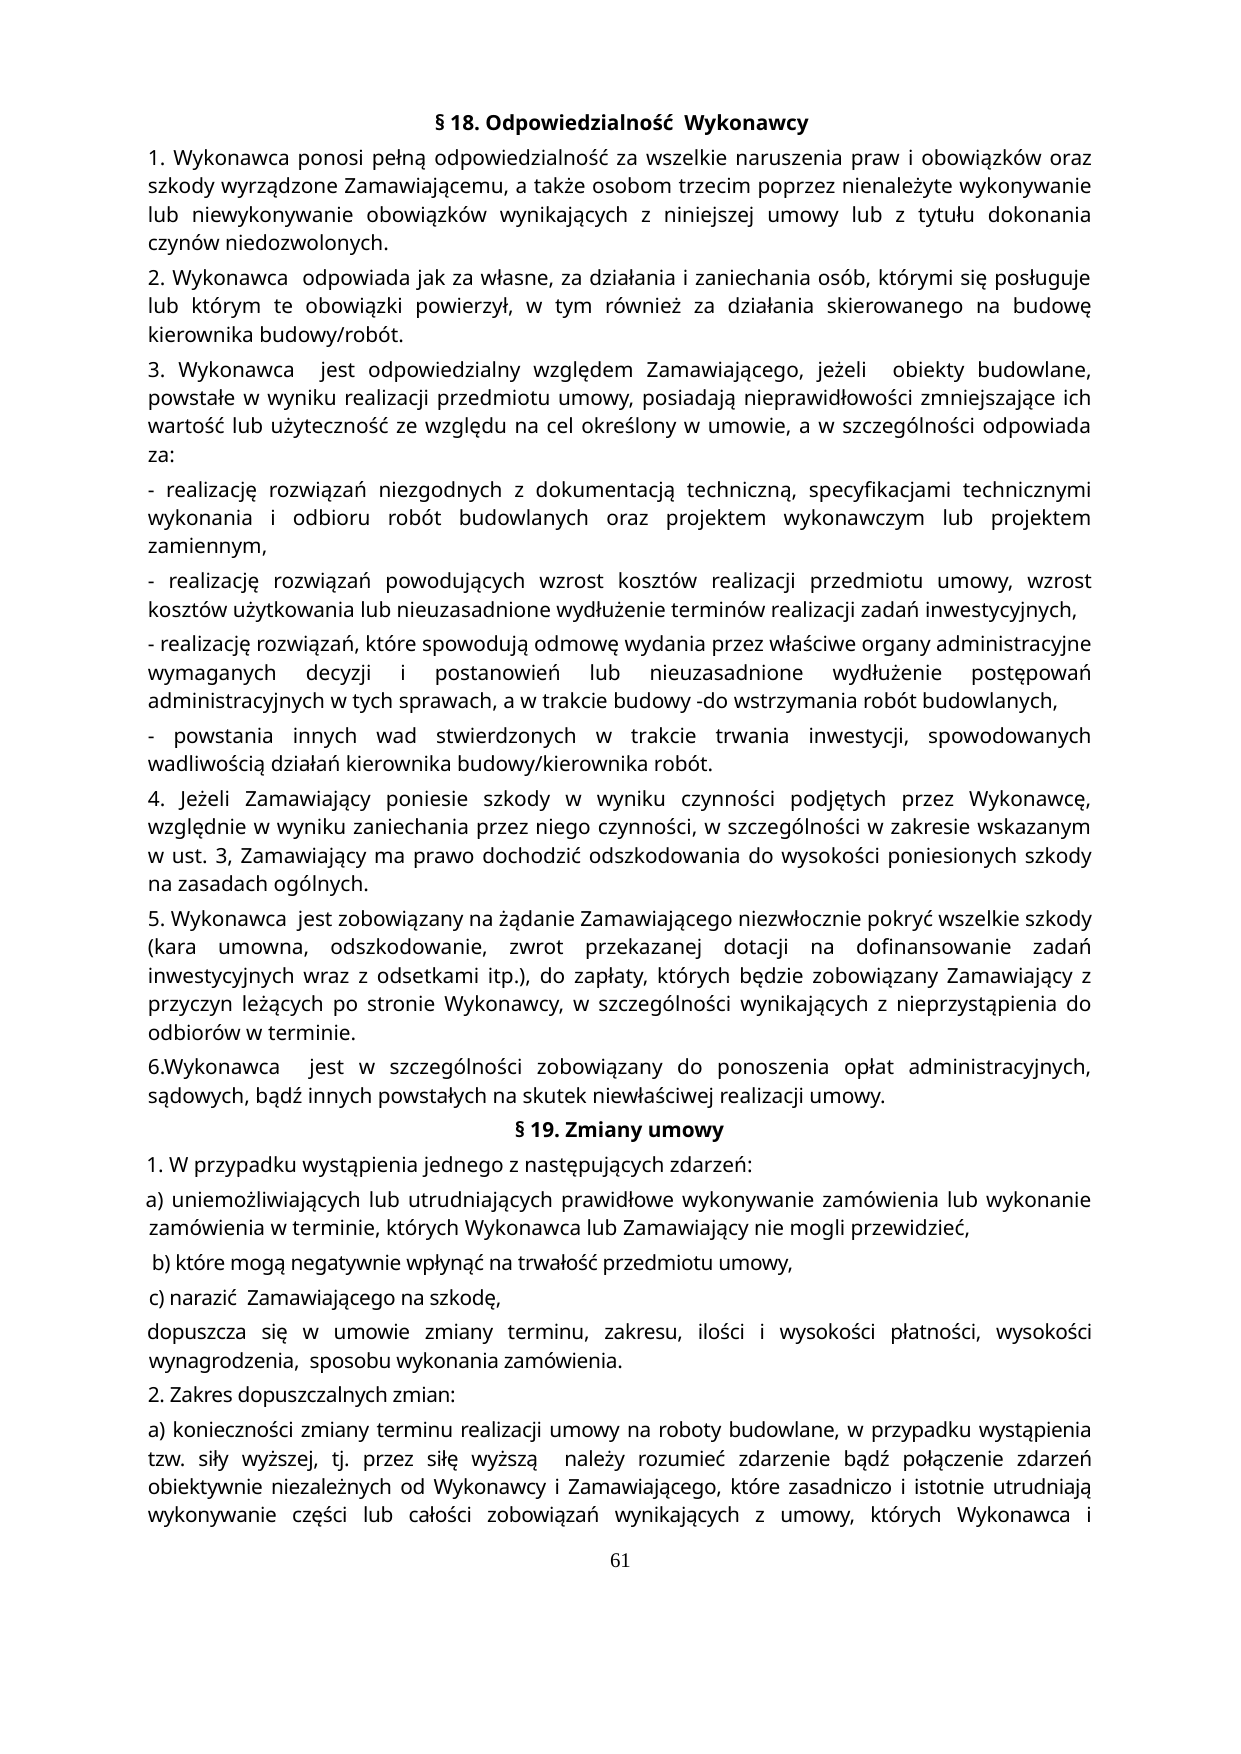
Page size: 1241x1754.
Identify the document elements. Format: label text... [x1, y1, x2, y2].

text a) konieczności zmiany terminu realizacji umowy na roboty budowlane, w przypadku wystąpienia tzw. siły wyższej, tj. przez siłę wyższą należy rozumieć zdarzenie bądź połączenie zdarzeń obiektywnie niezależnych od Wykonawcy i Zamawiającego, które zasadniczo i istotnie utrudniają wykonywanie części lub całości zobowiązań wynikających z umowy, których Wykonawca i [148, 1415, 1093, 1529]
text - realizację rozwiązań niezgodnych z dokumentacją techniczną, specyfikacjami technicznymi wykonania i odbioru robót budowlanych oraz projektem wykonawczym lub projektem zamiennym, [148, 475, 1093, 560]
text 5. Wykonawca jest zobowiązany na żądanie Zamawiającego niezwłocznie pokryć wszelkie szkody (kara umowna, odszkodowanie, zwrot przekazanej dotacji na dofinansowanie zadań inwestycyjnych wraz z odsetkami itp.), do zapłaty, których będzie zobowiązany Zamawiający z przyczyn leżących po stronie Wykonawcy, w szczególności wynikających z nieprzystąpienia do odbiorów w terminie. [148, 904, 1093, 1046]
text c) narazić Zamawiającego na szkodę, [148, 1283, 1093, 1311]
text 1. W przypadku wystąpienia jednego z następujących zdarzeń: [146, 1150, 1093, 1179]
text - realizację rozwiązań powodujących wzrost kosztów realizacji przedmiotu umowy, wzrost kosztów użytkowania lub nieuzasadnione wydłużenie terminów realizacji zadań inwestycyjnych, [148, 566, 1093, 623]
text - powstania innych wad stwierdzonych w trakcie trwania inwestycji, spowodowanych wadliwością działań kierownika budowy/kierownika robót. [148, 721, 1093, 778]
text - realizację rozwiązań, które spowodują odmowę wydania przez właściwe organy administracyjne wymaganych decyzji i postanowień lub nieuzasadnione wydłużenie postępowań administracyjnych w tych sprawach, a w trakcie budowy -do wstrzymania robót budowlanych, [148, 629, 1093, 715]
text § 18. Odpowiedzialność Wykonawcy [151, 108, 1093, 137]
text dopuszcza się w umowie zmiany terminu, zakresu, ilości i wysokości płatności, wysokości wynagrodzenia, sposobu wykonania zamówienia. [147, 1317, 1093, 1374]
text 3. Wykonawca jest odpowiedzialny względem Zamawiającego, jeżeli obiekty budowlane, powstałe w wyniku realizacji przedmiotu umowy, posiadają nieprawidłowości zmniejszające ich wartość lub użyteczność ze względu na cel określony w umowie, a w szczególności odpowiada za: [148, 355, 1093, 468]
text a) uniemożliwiających lub utrudniających prawidłowe wykonywanie zamówienia lub wykonanie zamówienia w terminie, których Wykonawca lub Zamawiający nie mogli przewidzieć, [145, 1185, 1093, 1242]
text 1. Wykonawca ponosi pełną odpowiedzialność za wszelkie naruszenia praw i obowiązków oraz szkody wyrządzone Zamawiającemu, a także osobom trzecim poprzez nienależyte wykonywanie lub niewykonywanie obowiązków wynikających z niniejszej umowy lub z tytułu dokonania czynów niedozwolonych. [148, 143, 1093, 257]
text b) które mogą negatywnie wpłynąć na trwałość przedmiotu umowy, [148, 1248, 1093, 1277]
text 2. Wykonawca odpowiada jak za własne, za działania i zaniechania osób, którymi się posługuje lub którym te obowiązki powierzył, w tym również za działania skierowanego na budowę kierownika budowy/robót. [148, 263, 1093, 348]
text 6.Wykonawca jest w szczególności zobowiązany do ponoszenia opłat administracyjnych, sądowych, bądź innych powstałych na skutek niewłaściwej realizacji umowy. [148, 1052, 1093, 1109]
text 2. Zakres dopuszczalnych zmian: [148, 1381, 1093, 1409]
text 4. Jeżeli Zamawiający poniesie szkody w wyniku czynności podjętych przez Wykonawcę, względnie w wyniku zaniechania przez niego czynności, w szczególności w zakresie wskazanym w ust. 3, Zamawiający ma prawo dochodzić odszkodowania do wysokości poniesionych szkody na zasadach ogólnych. [148, 784, 1093, 898]
text § 19. Zmiany umowy [146, 1116, 1093, 1144]
